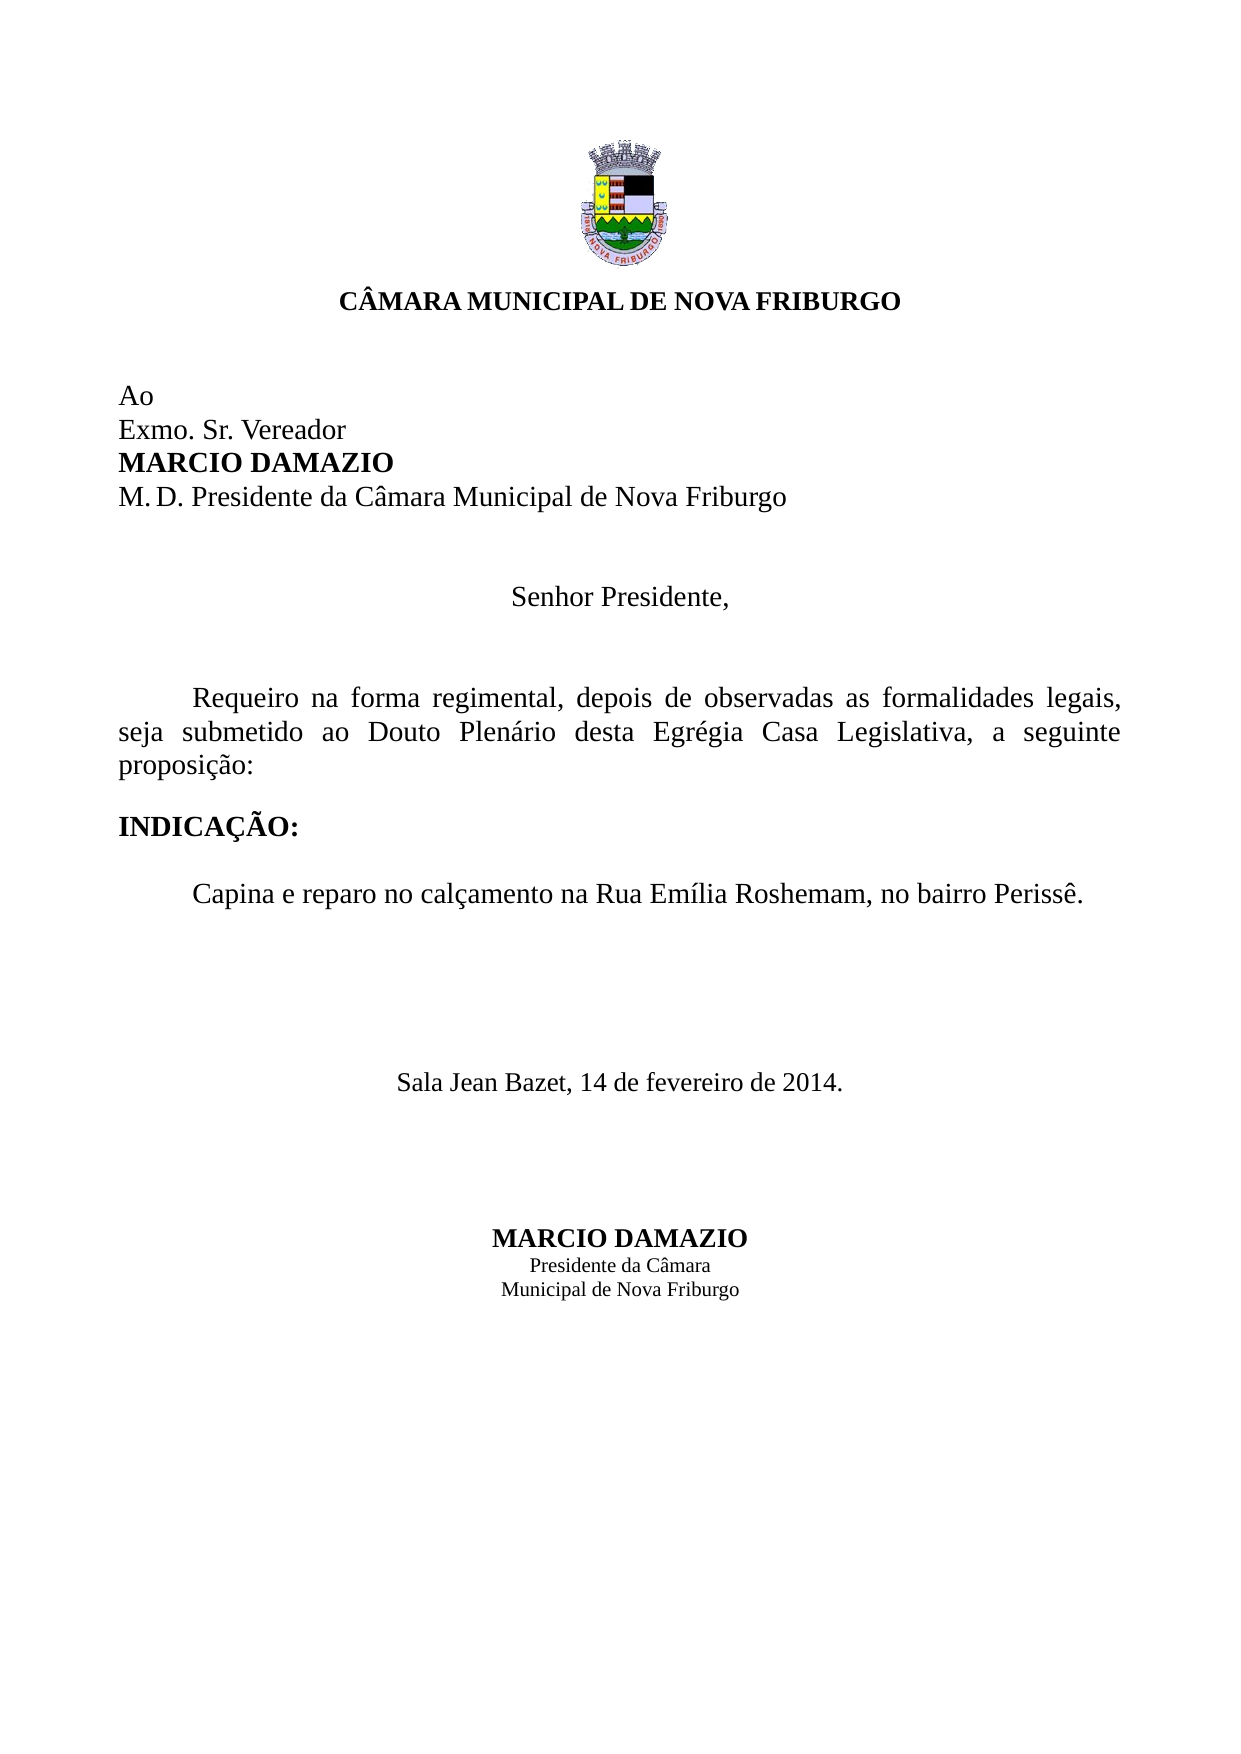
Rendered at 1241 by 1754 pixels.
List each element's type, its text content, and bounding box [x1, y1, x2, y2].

text MARCIO DAMAZIO [118, 445, 1122, 479]
text CÂMARA MUNICIPAL DE NOVA FRIBURGO [118, 285, 1122, 316]
text Requeiro na forma regimental, depois de observadas as formalidades legais, seja submetido ao Douto Plenário desta Egrégia Casa Legislativa, a seguinte proposição: [118, 680, 1122, 781]
text Ao [118, 378, 1122, 412]
text INDICAÇÃO: [118, 809, 1122, 843]
picture [566, 127, 674, 276]
text Presidente da Câmara [118, 1253, 1122, 1277]
text MARCIO DAMAZIO [118, 1222, 1122, 1253]
text Municipal de Nova Friburgo [118, 1277, 1122, 1301]
list D. Presidente da Câmara Municipal de Nova Friburgo [118, 479, 1122, 512]
text Sala Jean Bazet, 14 de fevereiro de 2014. [118, 1066, 1122, 1097]
text Senhor Presidente, [118, 579, 1122, 613]
text Exmo. Sr. Vereador [118, 412, 1122, 445]
text Capina e reparo no calçamento na Rua Emília Roshemam, no bairro Perissê. [118, 877, 1122, 910]
